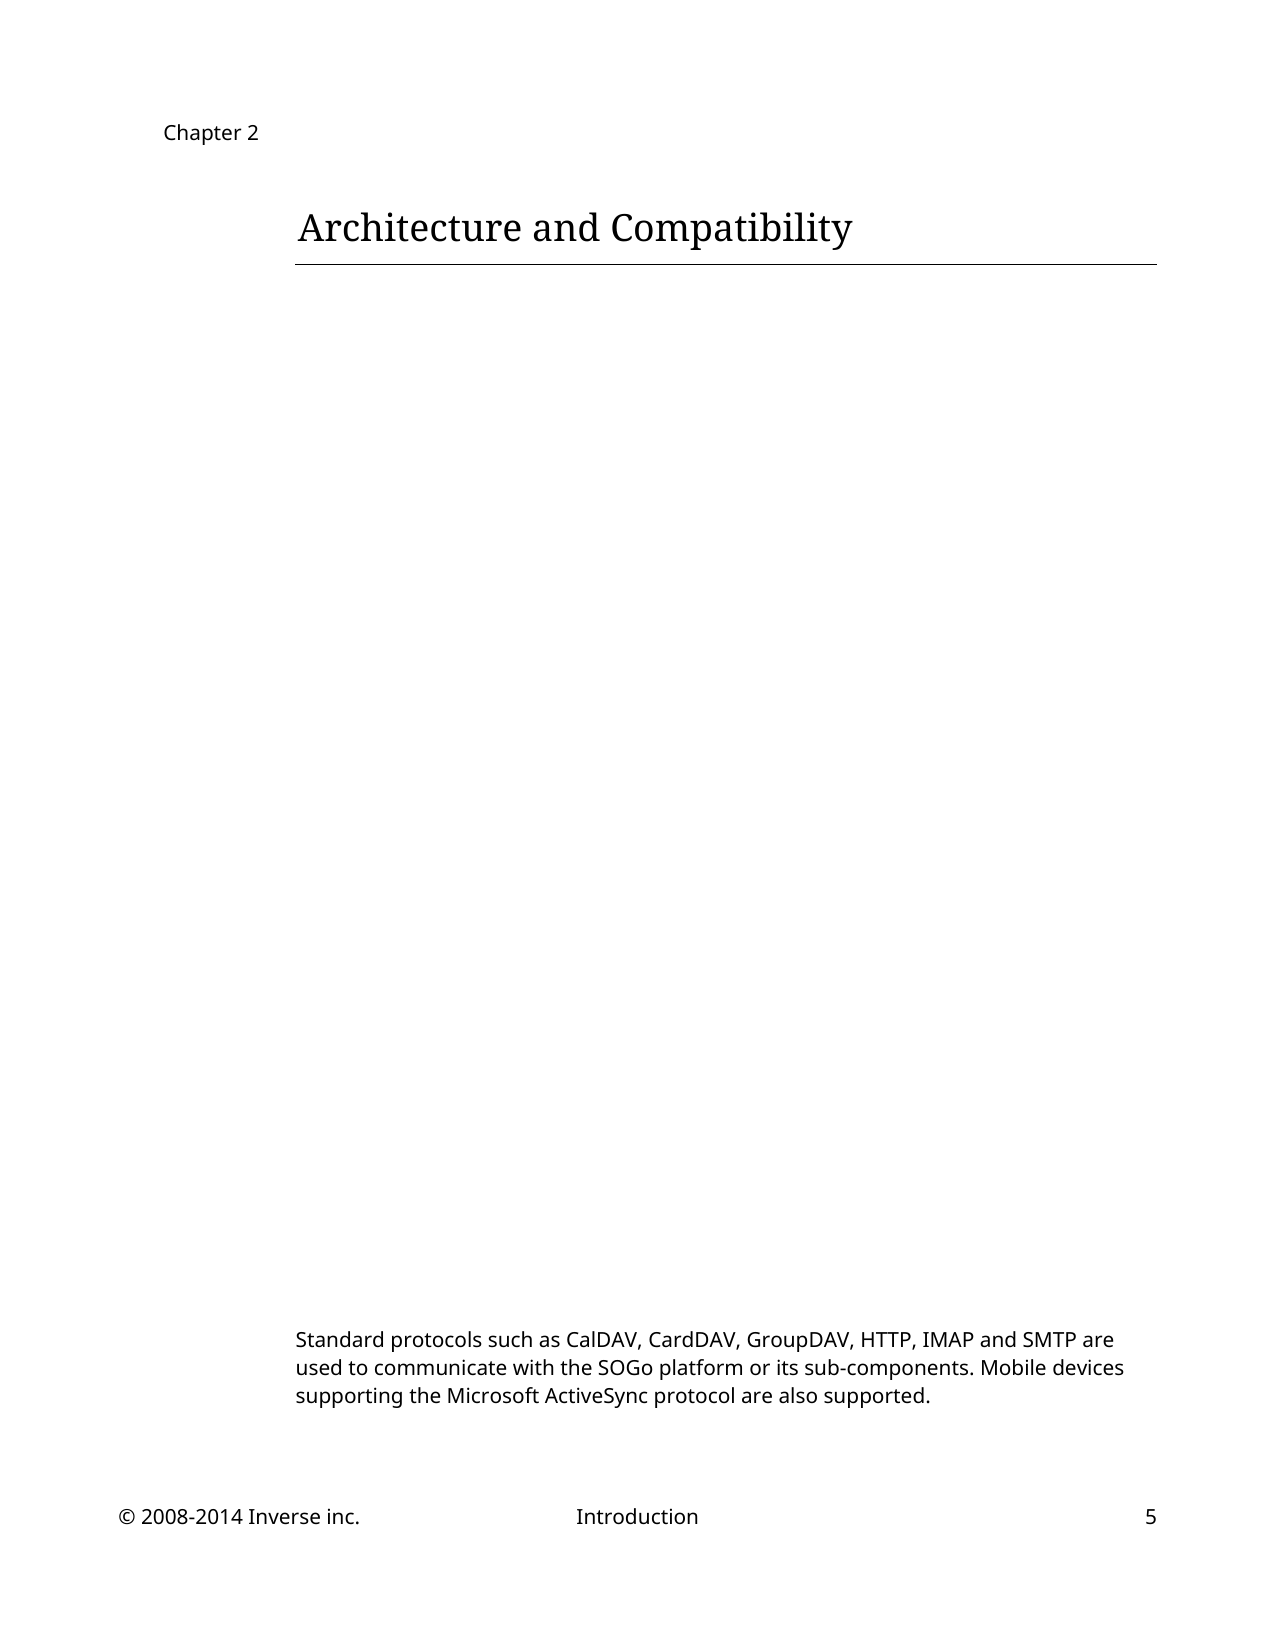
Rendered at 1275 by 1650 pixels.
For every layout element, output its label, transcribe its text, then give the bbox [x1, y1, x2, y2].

text Standard protocols such as CalDAV, CardDAV, GroupDAV, HTTP, IMAP and SMTP are used to communicate with the SOGo platform or its sub-components. Mobile devices supporting the Microsoft ActiveSync protocol are also supported. [295, 1325, 1157, 1410]
subtitle Architecture and Compatibility [295, 201, 1157, 264]
